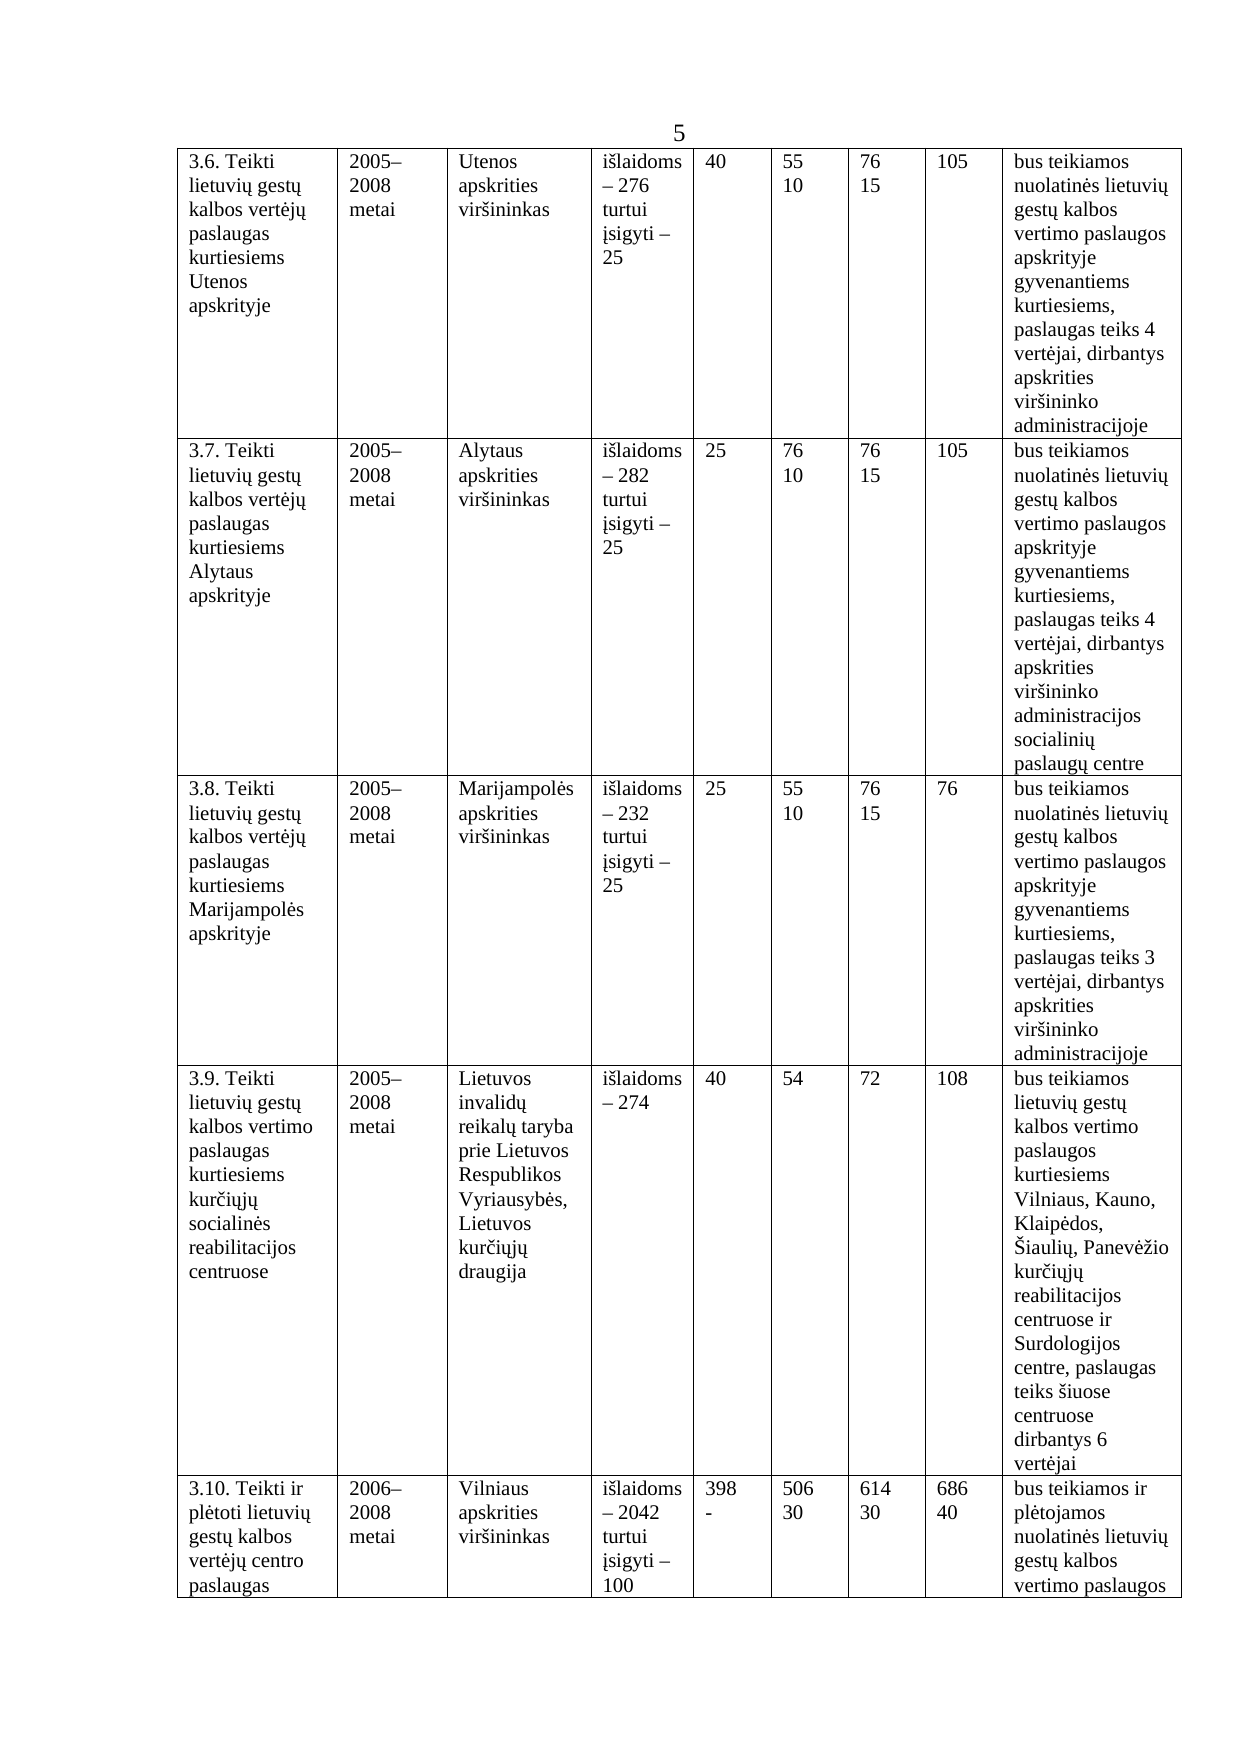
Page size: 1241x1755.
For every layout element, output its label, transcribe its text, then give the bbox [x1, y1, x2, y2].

table_cell 3.6. Teikti lietuvių gestų kalbos vertėjų paslaugas kurtiesiems Utenos apskrityje [178, 149, 337, 437]
table_cell 76 [926, 776, 1002, 1065]
table_cell 686 40 [926, 1476, 1002, 1597]
table_cell išlaidoms – 274 [592, 1066, 693, 1475]
table_cell 2005–2008 metai [338, 776, 447, 1065]
table_cell 76 15 [849, 776, 925, 1065]
table_cell 398 - [694, 1476, 771, 1597]
table_cell išlaidoms – 282 turtui įsigyti – 25 [592, 439, 693, 775]
table_cell 25 [694, 776, 771, 1065]
table_cell 108 [926, 1066, 1002, 1475]
table_cell 40 [694, 149, 771, 437]
table_cell 54 [772, 1066, 848, 1475]
table_cell Marijampolės apskrities viršininkas [448, 776, 591, 1065]
table_cell 76 15 [849, 149, 925, 437]
table_cell 3.9. Teikti lietuvių gestų kalbos vertimo paslaugas kurtiesiems kurčiųjų socialinės reabilitacijos centruose [178, 1066, 337, 1475]
table_cell išlaidoms – 2042 turtui įsigyti – 100 [592, 1476, 693, 1597]
table_cell 25 [694, 439, 771, 775]
table_cell 614 30 [849, 1476, 925, 1597]
table_cell 76 15 [849, 439, 925, 775]
table_cell 55 10 [772, 776, 848, 1065]
table_cell 72 [849, 1066, 925, 1475]
table_cell 2005–2008 metai [338, 149, 447, 437]
table_cell bus teikiamos ir plėtojamos nuolatinės lietuvių gestų kalbos vertimo paslaugos [1003, 1476, 1181, 1597]
table_cell bus teikiamos nuolatinės lietuvių gestų kalbos vertimo paslaugos apskrityje gyvenantiems kurtiesiems, paslaugas teiks 4 vertėjai, dirbantys apskrities viršininko administracijoje [1003, 149, 1181, 437]
table_cell 76 10 [772, 439, 848, 775]
table_cell išlaidoms – 276 turtui įsigyti – 25 [592, 149, 693, 437]
table_cell išlaidoms – 232 turtui įsigyti – 25 [592, 776, 693, 1065]
table_cell Lietuvos invalidų reikalų taryba prie Lietuvos Respublikos Vyriausybės, Lietuvos kurčiųjų draugija [448, 1066, 591, 1475]
table_cell 2005–2008 metai [338, 439, 447, 775]
table_cell 105 [926, 439, 1002, 775]
table_cell 2006–2008 metai [338, 1476, 447, 1597]
table_cell 506 30 [772, 1476, 848, 1597]
table_cell Utenos apskrities viršininkas [448, 149, 591, 437]
table_cell 3.8. Teikti lietuvių gestų kalbos vertėjų paslaugas kurtiesiems Marijampolės apskrityje [178, 776, 337, 1065]
table_cell 55 10 [772, 149, 848, 437]
table_cell 40 [694, 1066, 771, 1475]
table_cell 3.10. Teikti ir plėtoti lietuvių gestų kalbos vertėjų centro paslaugas [178, 1476, 337, 1597]
table_cell 2005–2008 metai [338, 1066, 447, 1475]
table_cell 3.7. Teikti lietuvių gestų kalbos vertėjų paslaugas kurtiesiems Alytaus apskrityje [178, 439, 337, 775]
table_cell bus teikiamos nuolatinės lietuvių gestų kalbos vertimo paslaugos apskrityje gyvenantiems kurtiesiems, paslaugas teiks 4 vertėjai, dirbantys apskrities viršininko administracijos socialinių paslaugų centre [1003, 439, 1181, 775]
table_cell bus teikiamos nuolatinės lietuvių gestų kalbos vertimo paslaugos apskrityje gyvenantiems kurtiesiems, paslaugas teiks 3 vertėjai, dirbantys apskrities viršininko administracijoje [1003, 776, 1181, 1065]
table_cell Alytaus apskrities viršininkas [448, 439, 591, 775]
table_cell bus teikiamos lietuvių gestų kalbos vertimo paslaugos kurtiesiems Vilniaus, Kauno, Klaipėdos, Šiaulių, Panevėžio kurčiųjų reabilitacijos centruose ir Surdologijos centre, paslaugas teiks šiuose centruose dirbantys 6 vertėjai [1003, 1066, 1181, 1475]
table_cell Vilniaus apskrities viršininkas [448, 1476, 591, 1597]
table_cell 105 [926, 149, 1002, 437]
